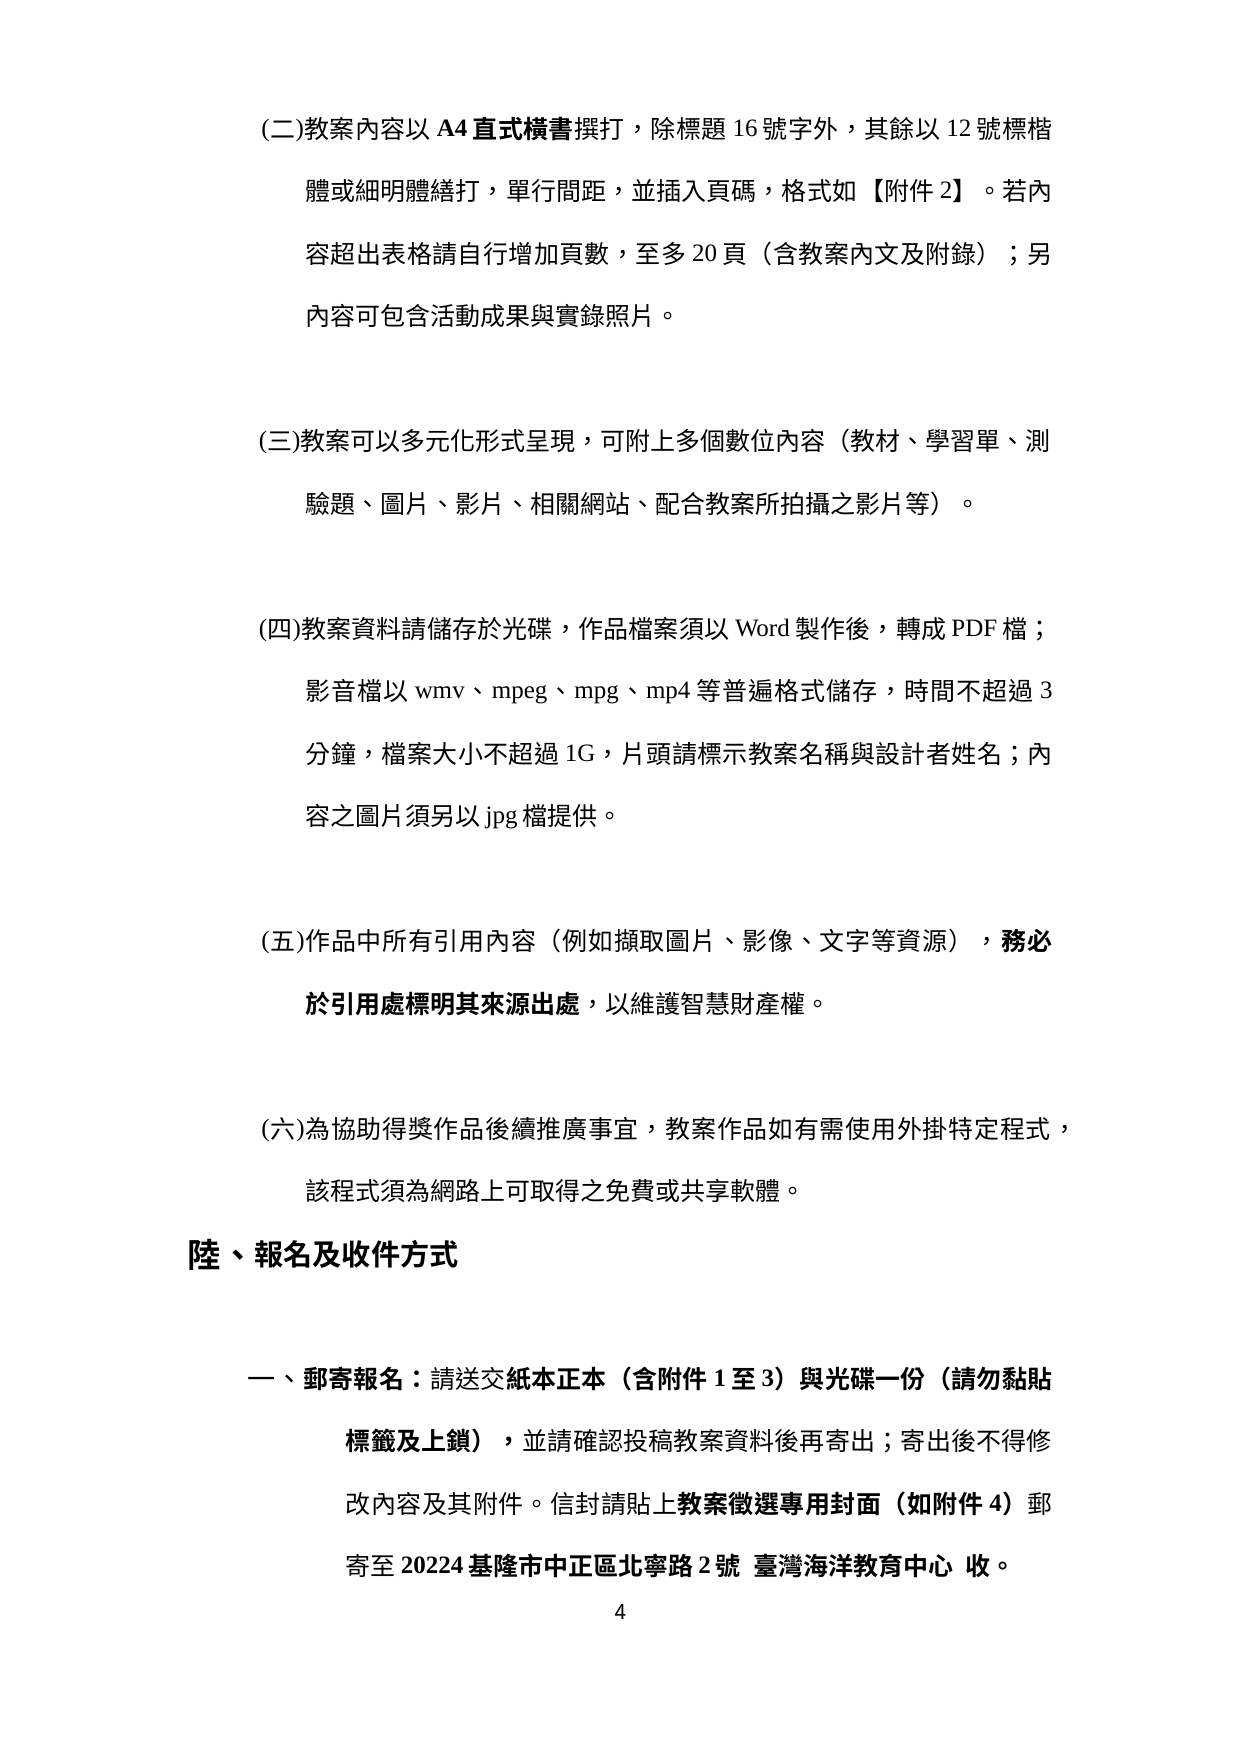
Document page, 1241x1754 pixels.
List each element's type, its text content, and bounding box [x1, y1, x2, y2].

text (五)作品中所有引用內容（例如擷取圖片、影像、文字等資源），務必於引用處標明其來源出處，以維護智慧財產權。 [261, 898, 1053, 1023]
text (六)為協助得獎作品後續推廣事宜，教案作品如有需使用外掛特定程式，該程式須為網路上可取得之免費或共享軟體。 [261, 1086, 1053, 1211]
list 郵寄報名：請送交紙本正本（含附件1至3）與光碟一份（請勿黏貼標籤及上鎖），並請確認投稿教案資料後再寄出；寄出後不得修改內容及其附件。信封請貼上教案徵選專用封面（如附件4）郵寄至20224基隆市中正區北寧路2號 臺灣海洋教育中心 收。 [247, 1336, 1053, 1586]
text (二)教案內容以A4直式橫書撰打，除標題16號字外，其餘以12號標楷體或細明體繕打，單行間距，並插入頁碼，格式如【附件2】。若內容超出表格請自行增加頁數，至多20頁（含教案內文及附錄）；另內容可包含活動成果與實錄照片。 [261, 86, 1053, 336]
list 報名及收件方式 [187, 1211, 1053, 1273]
text (四)教案資料請儲存於光碟，作品檔案須以Word製作後，轉成PDF檔；影音檔以wmv、mpeg、mpg、mp4等普遍格式儲存，時間不超過3分鐘，檔案大小不超過1G，片頭請標示教案名稱與設計者姓名；內容之圖片須另以jpg檔提供。 [258, 586, 1053, 836]
text (三)教案可以多元化形式呈現，可附上多個數位內容（教材、學習單、測驗題、圖片、影片、相關網站、配合教案所拍攝之影片等）。 [258, 398, 1053, 523]
